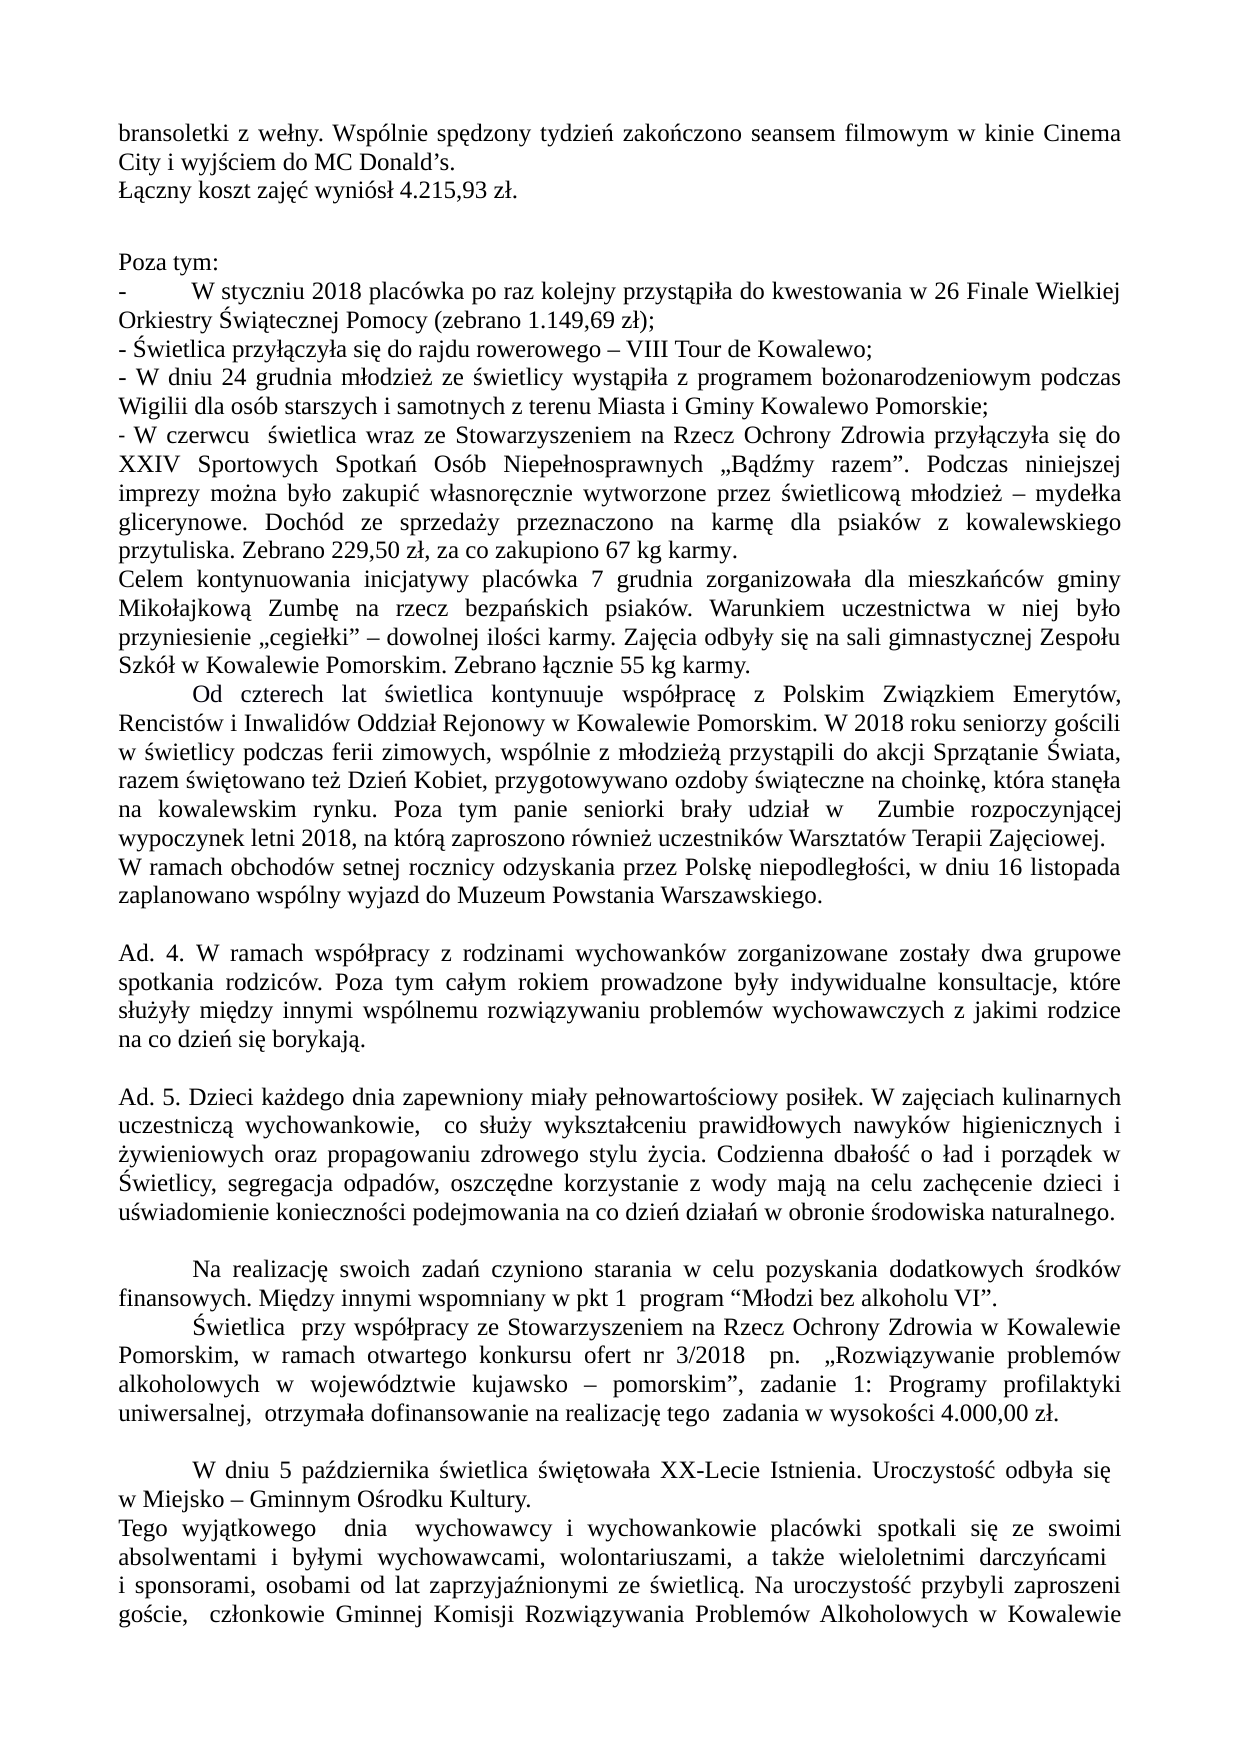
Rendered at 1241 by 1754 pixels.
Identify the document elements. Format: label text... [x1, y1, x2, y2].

text W ramach obchodów setnej rocznicy odzyskania przez Polskę niepodległości, w dniu 16 listopada zaplanowano wspólny wyjazd do Muzeum Powstania Warszawskiego. [118, 852, 1122, 909]
text Na realizację swoich zadań czyniono starania w celu pozyskania dodatkowych środków finansowych. Między innymi wspomniany w pkt 1 program “Młodzi bez alkoholu VI”. [118, 1254, 1122, 1312]
text Tego wyjątkowego dnia wychowawcy i wychowankowie placówki spotkali się ze swoimi absolwentami i byłymi wychowawcami, wolontariuszami, a także wieloletnimi darczyńcami i sponsorami, osobami od lat zaprzyjaźnionymi ze świetlicą. Na uroczystość przybyli zaproszeni goście, członkowie Gminnej Komisji Rozwiązywania Problemów Alkoholowych w Kowalewie [118, 1513, 1122, 1628]
text bransoletki z wełny. Wspólnie spędzony tydzień zakończono seansem filmowym w kinie Cinema City i wyjściem do MC Donald’s. [118, 118, 1122, 176]
text - Świetlica przyłączyła się do rajdu rowerowego – VIII Tour de Kowalewo; [118, 334, 1122, 362]
text - W styczniu 2018 placówka po raz kolejny przystąpiła do kwestowania w 26 Finale Wielkiej Orkiestry Świątecznej Pomocy (zebrano 1.149,69 zł); [118, 276, 1122, 334]
text - W dniu 24 grudnia młodzież ze świetlicy wystąpiła z programem bożonarodzeniowym podczas Wigilii dla osób starszych i samotnych z terenu Miasta i Gminy Kowalewo Pomorskie; [118, 362, 1122, 420]
text Od czterech lat świetlica kontynuuje współpracę z Polskim Związkiem Emerytów, Rencistów i Inwalidów Oddział Rejonowy w Kowalewie Pomorskim. W 2018 roku seniorzy gościli w świetlicy podczas ferii zimowych, wspólnie z młodzieżą przystąpili do akcji Sprzątanie Świata, razem świętowano też Dzień Kobiet, przygotowywano ozdoby świąteczne na choinkę, która stanęła na kowalewskim rynku. Poza tym panie seniorki brały udział w Zumbie rozpoczynjącej wypoczynek letni 2018, na którą zaproszono również uczestników Warsztatów Terapii Zajęciowej. [118, 679, 1122, 852]
text Świetlica przy współpracy ze Stowarzyszeniem na Rzecz Ochrony Zdrowia w Kowalewie Pomorskim, w ramach otwartego konkursu ofert nr 3/2018 pn. „Rozwiązywanie problemów alkoholowych w województwie kujawsko – pomorskim”, zadanie 1: Programy profilaktyki uniwersalnej, otrzymała dofinansowanie na realizację tego zadania w wysokości 4.000,00 zł. [118, 1312, 1122, 1427]
text Poza tym: [118, 247, 1122, 276]
text Ad. 4. W ramach współpracy z rodzinami wychowanków zorganizowane zostały dwa grupowe spotkania rodziców. Poza tym całym rokiem prowadzone były indywidualne konsultacje, które służyły między innymi wspólnemu rozwiązywaniu problemów wychowawczych z jakimi rodzice na co dzień się borykają. [118, 938, 1122, 1053]
text W dniu 5 października świetlica świętowała XX-Lecie Istnienia. Uroczystość odbyła się w Miejsko – Gminnym Ośrodku Kultury. [118, 1456, 1122, 1513]
text Ad. 5. Dzieci każdego dnia zapewniony miały pełnowartościowy posiłek. W zajęciach kulinarnych uczestniczą wychowankowie, co służy wykształceniu prawidłowych nawyków higienicznych i żywieniowych oraz propagowaniu zdrowego stylu życia. Codzienna dbałość o ład i porządek w Świetlicy, segregacja odpadów, oszczędne korzystanie z wody mają na celu zachęcenie dzieci i uświadomienie konieczności podejmowania na co dzień działań w obronie środowiska naturalnego. [118, 1082, 1122, 1225]
text Celem kontynuowania inicjatywy placówka 7 grudnia zorganizowała dla mieszkańców gminy Mikołajkową Zumbę na rzecz bezpańskich psiaków. Warunkiem uczestnictwa w niej było przyniesienie „cegiełki” – dowolnej ilości karmy. Zajęcia odbyły się na sali gimnastycznej Zespołu Szkół w Kowalewie Pomorskim. Zebrano łącznie 55 kg karmy. [118, 564, 1122, 679]
text - W czerwcu świetlica wraz ze Stowarzyszeniem na Rzecz Ochrony Zdrowia przyłączyła się do XXIV Sportowych Spotkań Osób Niepełnosprawnych „Bądźmy razem”. Podczas niniejszej imprezy można było zakupić własnoręcznie wytworzone przez świetlicową młodzież – mydełka glicerynowe. Dochód ze sprzedaży przeznaczono na karmę dla psiaków z kowalewskiego przytuliska. Zebrano 229,50 zł, za co zakupiono 67 kg karmy. [118, 420, 1122, 564]
text Łączny koszt zajęć wyniósł 4.215,93 zł. [118, 176, 1122, 204]
